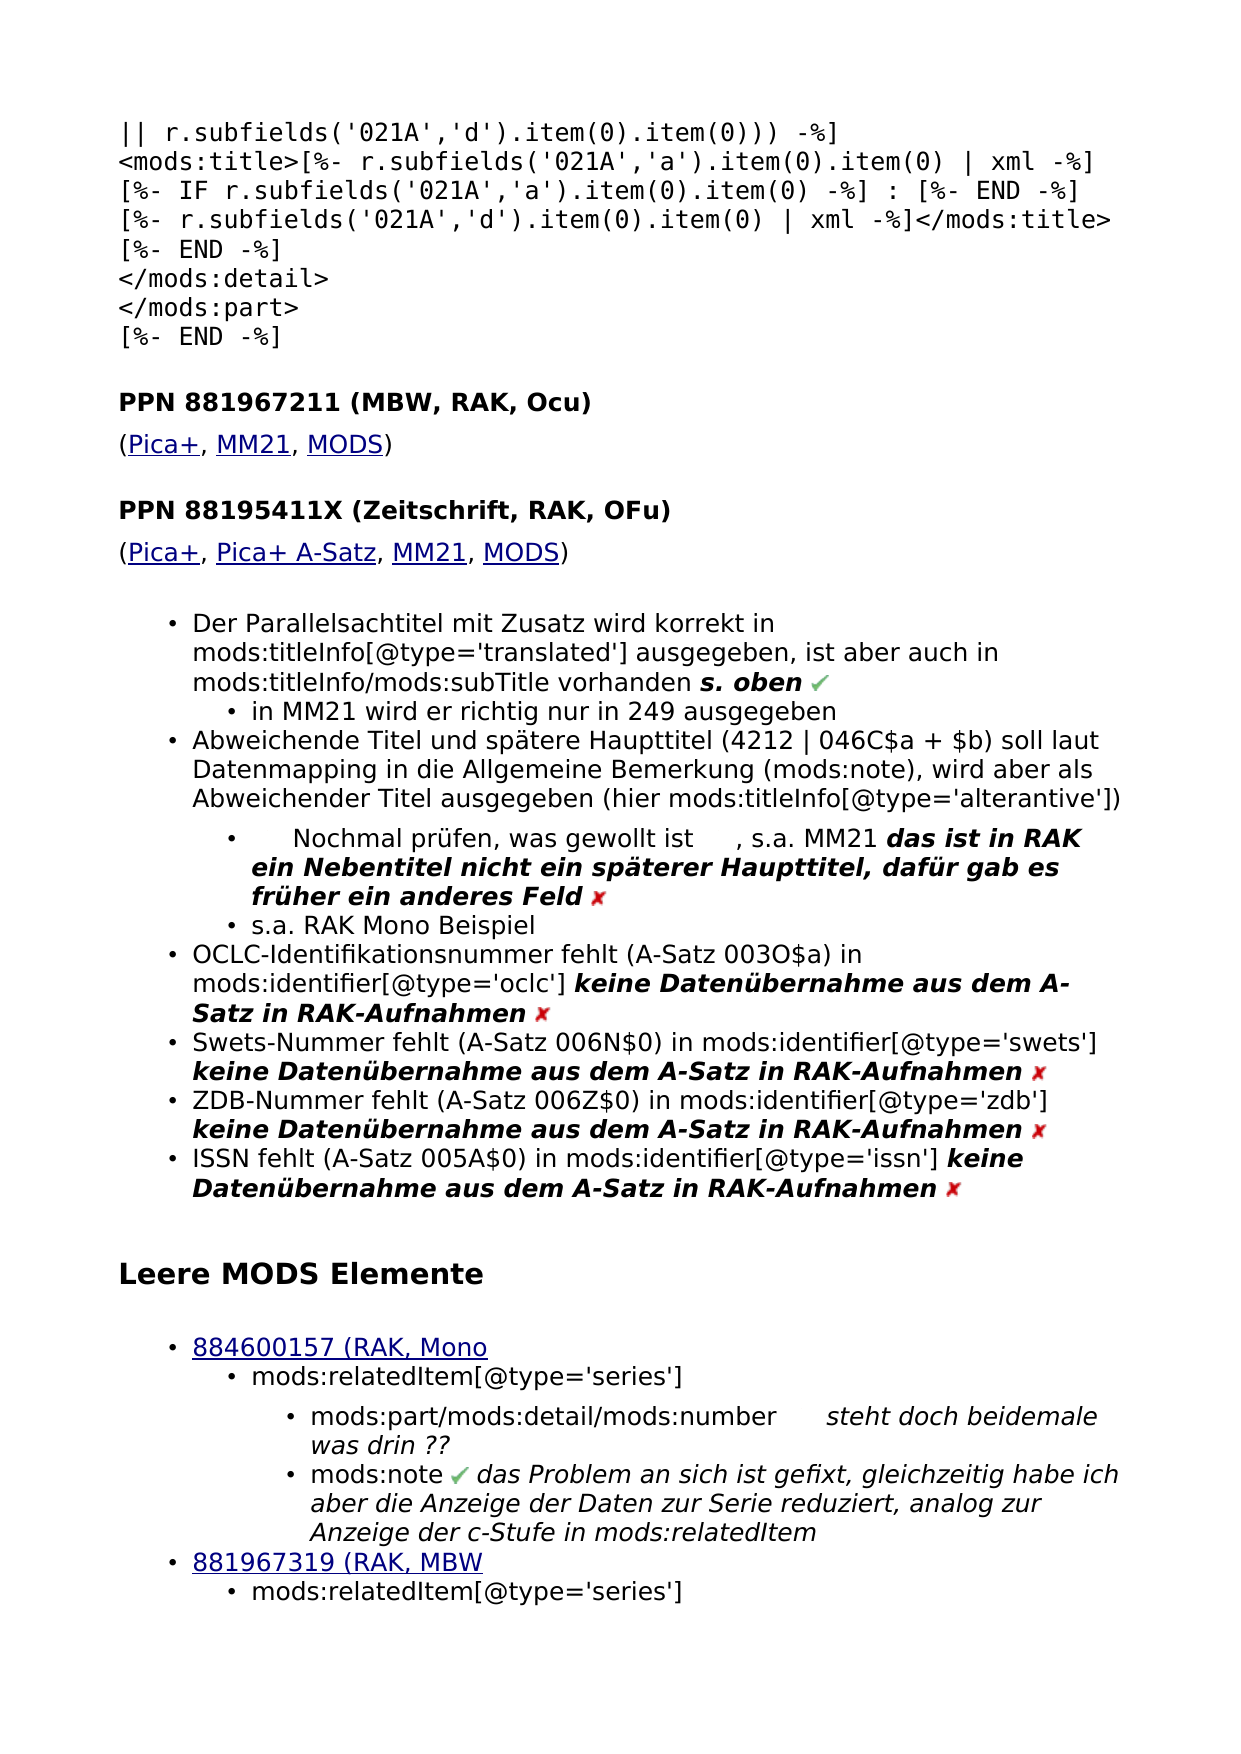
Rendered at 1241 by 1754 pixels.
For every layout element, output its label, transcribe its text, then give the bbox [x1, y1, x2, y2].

text || r.subfields('021A','d').item(0).item(0))) -%] <mods:title>[%- r.subfields('021A','a').item(0).item(0) | xml -%][%- IF r.subfields('021A','a').item(0).item(0) -%] : [%- END -%][%- r.subfields('021A','d').item(0).item(0) | xml -%]</mods:title> [%- END -%] </mods:detail> </mods:part> [%- END -%] [118, 118, 1122, 351]
picture [1032, 1124, 1048, 1139]
list 881967319 (RAK, MBW [177, 1548, 1122, 1577]
picture [946, 1182, 963, 1197]
list mods:part/mods:detail/mods:number steht doch beidemale was drin ?? [295, 1392, 1122, 1460]
picture [591, 891, 608, 906]
subtitle PPN 881967211 (MBW, RAK, Ocu) [118, 388, 1122, 417]
list Der Parallelsachtitel mit Zusatz wird korrekt in mods:titleInfo[@type='translated'] ausgegeben, ist aber auch in mods:titleInfo/mods:subTitle vorhanden s. oben [177, 609, 1122, 697]
list mods:relatedItem[@type='series'] [236, 1362, 1122, 1392]
list Swets-Nummer fehlt (A-Satz 006N$0) in mods:identifier[@type='swets'] keine Datenübernahme aus dem A-Satz in RAK-Aufnahmen [177, 1028, 1122, 1086]
subtitle Leere MODS Elemente [118, 1257, 1122, 1291]
list ISSN fehlt (A-Satz 005A$0) in mods:identifier[@type='issn'] keine Datenübernahme aus dem A-Satz in RAK-Aufnahmen [177, 1144, 1122, 1203]
text (Pica+, MM21, MODS) [118, 430, 1122, 459]
picture [535, 1007, 552, 1022]
list Abweichende Titel und spätere Haupttitel (4212 | 046C$a + $b) soll laut Datenmapping in die Allgemeine Bemerkung (mods:note), wird aber als Abweichender Titel ausgegeben (hier mods:titleInfo[@type='alterantive']) [177, 726, 1122, 813]
list in MM21 wird er richtig nur in 249 ausgegeben [236, 697, 1122, 726]
list ZDB-Nummer fehlt (A-Satz 006Z$0) in mods:identifier[@type='zdb'] keine Datenübernahme aus dem A-Satz in RAK-Aufnahmen [177, 1086, 1122, 1144]
subtitle PPN 88195411X (Zeitschrift, RAK, OFu) [118, 497, 1122, 526]
picture [811, 675, 829, 691]
picture [451, 1467, 469, 1484]
list s.a. RAK Mono Beispiel [236, 911, 1122, 940]
list Nochmal prüfen, was gewollt ist , s.a. MM21 das ist in RAK ein Nebentitel nicht ein späterer Haupttitel, dafür gab es früher ein anderes Feld [236, 813, 1122, 911]
list OCLC-Identifikationsnummer fehlt (A-Satz 003O$a) in mods:identifier[@type='oclc'] keine Datenübernahme aus dem A-Satz in RAK-Aufnahmen [177, 940, 1122, 1028]
text (Pica+, Pica+ A-Satz, MM21, MODS) [118, 538, 1122, 567]
list mods:relatedItem[@type='series'] [236, 1577, 1122, 1606]
list mods:note das Problem an sich ist gefixt, gleichzeitig habe ich aber die Anzeige der Daten zur Serie reduziert, analog zur Anzeige der c-Stufe in mods:relatedItem [295, 1460, 1122, 1548]
picture [1032, 1066, 1048, 1081]
list 884600157 (RAK, Mono [177, 1333, 1122, 1362]
